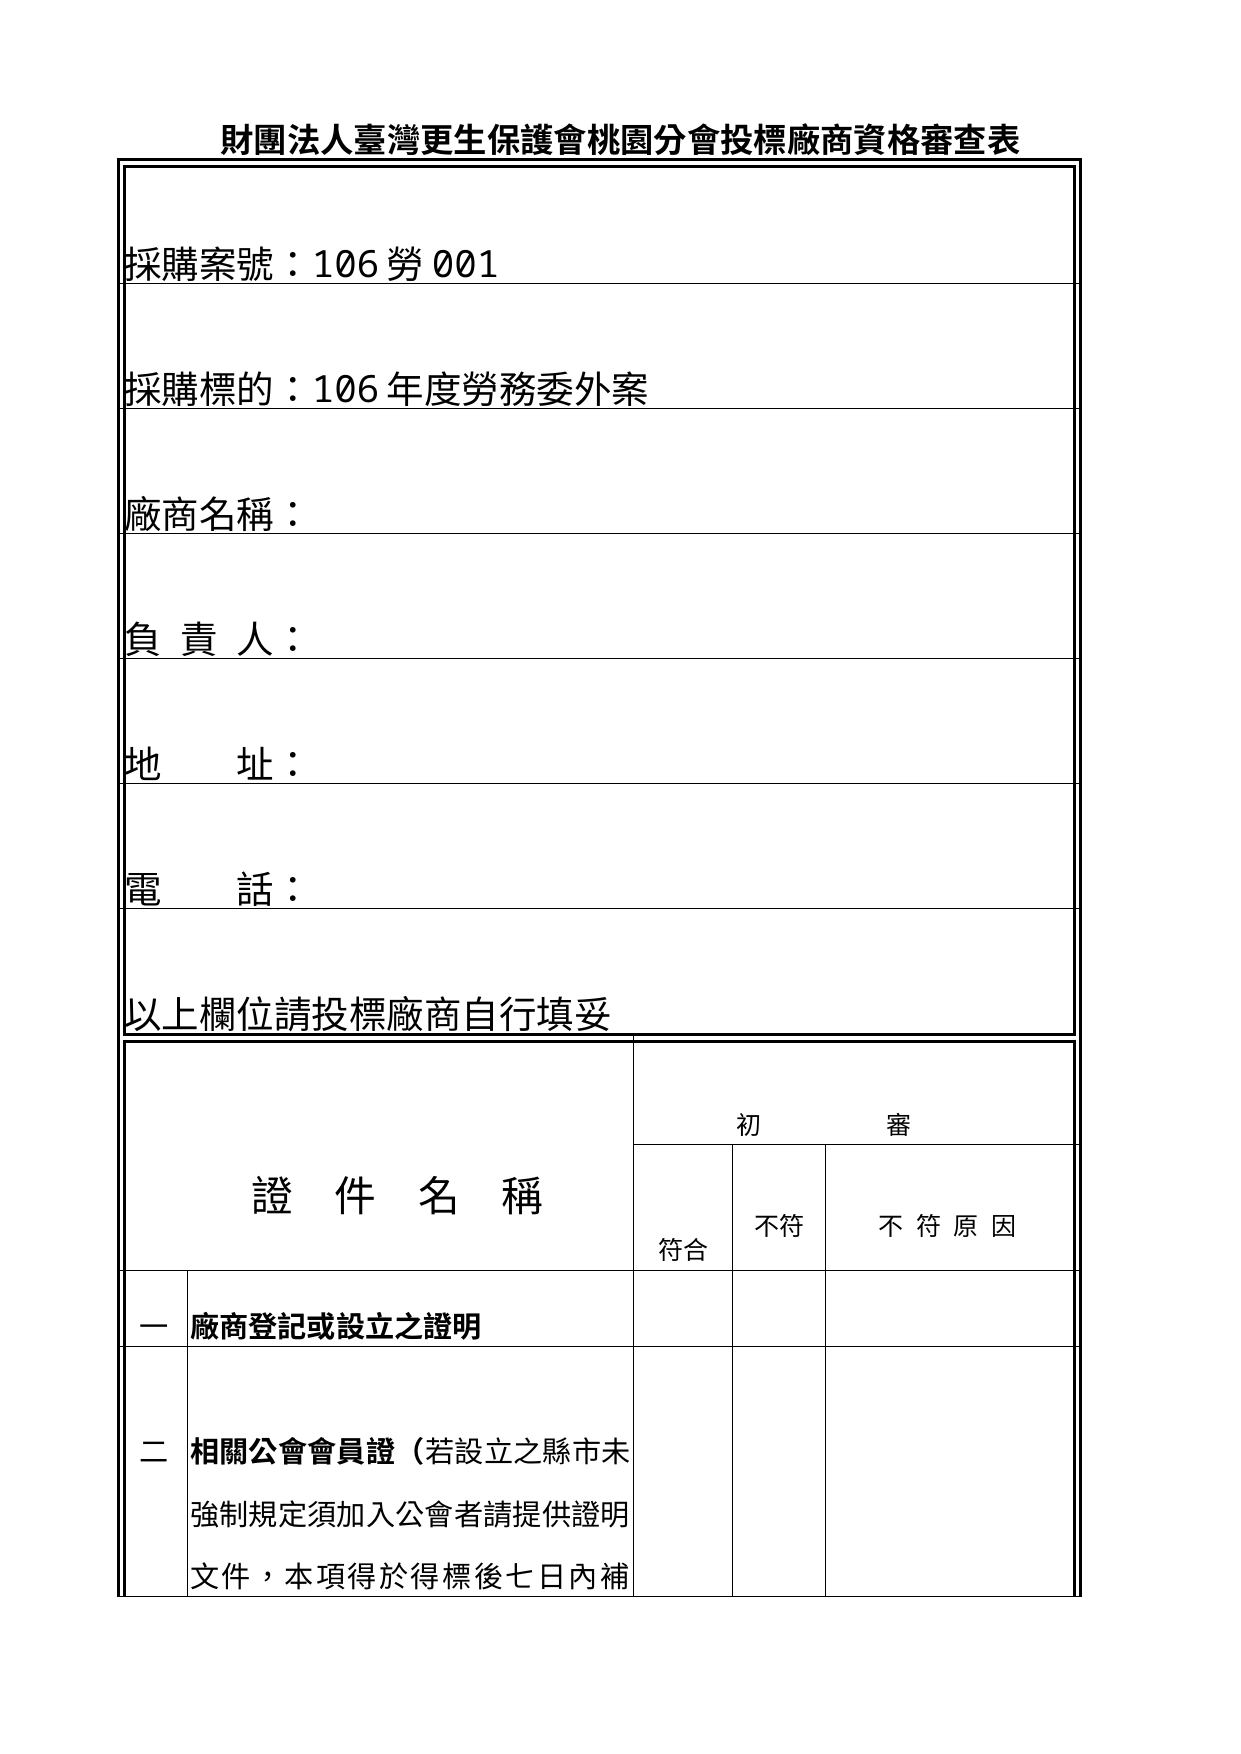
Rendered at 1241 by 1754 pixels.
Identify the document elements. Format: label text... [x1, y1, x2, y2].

table_cell 初 審 [634, 1033, 1077, 1144]
table_cell [634, 1271, 732, 1346]
table_cell [733, 1347, 825, 1596]
text 財團法人臺灣更生保護會桃園分會投標廠商資格審查表 [89, 96, 1152, 158]
table_cell 廠商名稱： [126, 409, 1073, 533]
table_cell 廠商登記或設立之證明 [188, 1271, 633, 1346]
table_cell 地 址： [126, 659, 1073, 783]
table_cell [826, 1347, 1073, 1596]
table_cell 證 件 名 稱 [121, 1033, 633, 1269]
table_cell 負 責 人： [126, 534, 1073, 658]
table_cell [826, 1271, 1073, 1346]
table_cell 以上欄位請投標廠商自行填妥 [126, 909, 1073, 1033]
table_cell 一 [126, 1271, 187, 1346]
table_cell [634, 1347, 732, 1596]
table_cell 電 話： [126, 784, 1073, 908]
table_cell 不符 [733, 1145, 825, 1269]
table_cell 符合 [634, 1145, 732, 1269]
table_header 採購案號：106勞001 [121, 161, 1077, 283]
table_cell [733, 1271, 825, 1346]
table_cell 採購標的：106年度勞務委外案 [126, 284, 1073, 408]
table_cell 相關公會會員證（若設立之縣市未強制規定須加入公會者請提供證明文件，本項得於得標後七日內補 [188, 1347, 633, 1596]
table_cell 二 [126, 1347, 187, 1596]
table_cell 不 符 原 因 [826, 1145, 1073, 1269]
